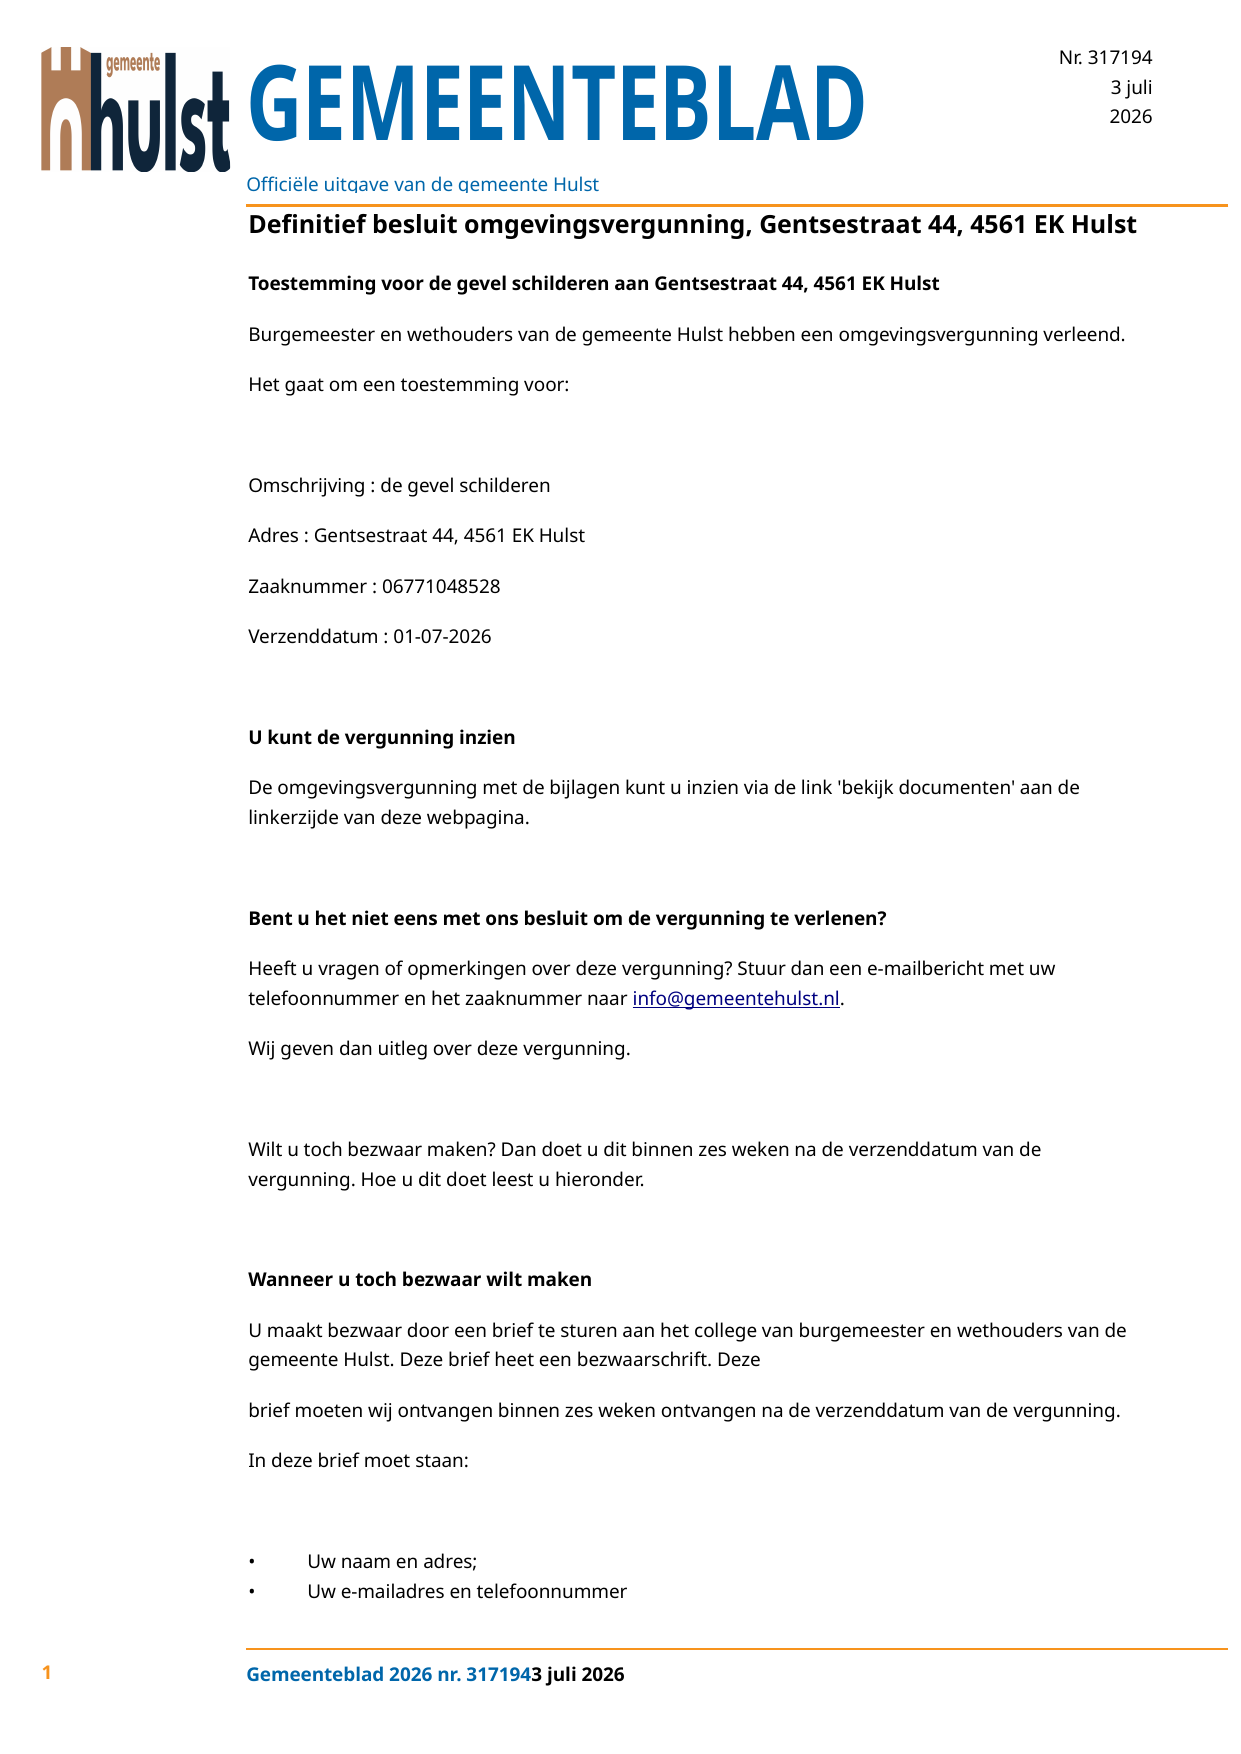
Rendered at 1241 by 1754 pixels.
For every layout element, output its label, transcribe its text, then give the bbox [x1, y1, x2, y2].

text Wij geven dan uitleg over deze vergunning. [248, 1035, 1152, 1061]
text Burgemeester en wethouders van de gemeente Hulst hebben een omgevingsvergunning verleend. [248, 321, 1152, 346]
text De omgevingsvergunning met de bijlagen kunt u inzien via de link 'bekijk documenten' aan de linkerzijde van deze webpagina. [248, 774, 1152, 830]
picture [41, 47, 231, 172]
text Wilt u toch bezwaar maken? Dan doet u dit binnen zes weken na de verzenddatum van de vergunning. Hoe u dit doet leest u hieronder. [248, 1136, 1152, 1191]
text In deze brief moet staan: [248, 1447, 1152, 1473]
text Verzenddatum : 01-07-2026 [248, 623, 1152, 649]
text Zaaknummer : 06771048528 [248, 573, 1152, 598]
list Uw e-mailadres en telefoonnummer [248, 1578, 1152, 1603]
text U maakt bezwaar door een brief te sturen aan het college van burgemeester en wethouders van de gemeente Hulst. Deze brief heet een bezwaarschrift. Deze [248, 1317, 1152, 1372]
text Adres : Gentsestraat 44, 4561 EK Hulst [248, 522, 1152, 548]
list Uw naam en adres; [248, 1548, 1152, 1574]
text Toestemming voor de gevel schilderen aan Gentsestraat 44, 4561 EK Hulst [248, 270, 1152, 296]
text Bent u het niet eens met ons besluit om de vergunning te verlenen? [248, 905, 1152, 931]
text Heeft u vragen of opmerkingen over deze vergunning? Stuur dan een e-mailbericht met uw telefoonnummer en het zaaknummer naar info@gemeentehulst.nl. [248, 955, 1152, 1011]
text Wanneer u toch bezwaar wilt maken [248, 1267, 1152, 1292]
text Omschrijving : de gevel schilderen [248, 472, 1152, 498]
text Het gaat om een toestemming voor: [248, 371, 1152, 397]
text U kunt de vergunning inzien [248, 724, 1152, 750]
text brief moeten wij ontvangen binnen zes weken ontvangen na de verzenddatum van de vergunning. [248, 1397, 1152, 1423]
text Definitief besluit omgevingsvergunning, Gentsestraat 44, 4561 EK Hulst [248, 207, 1152, 241]
